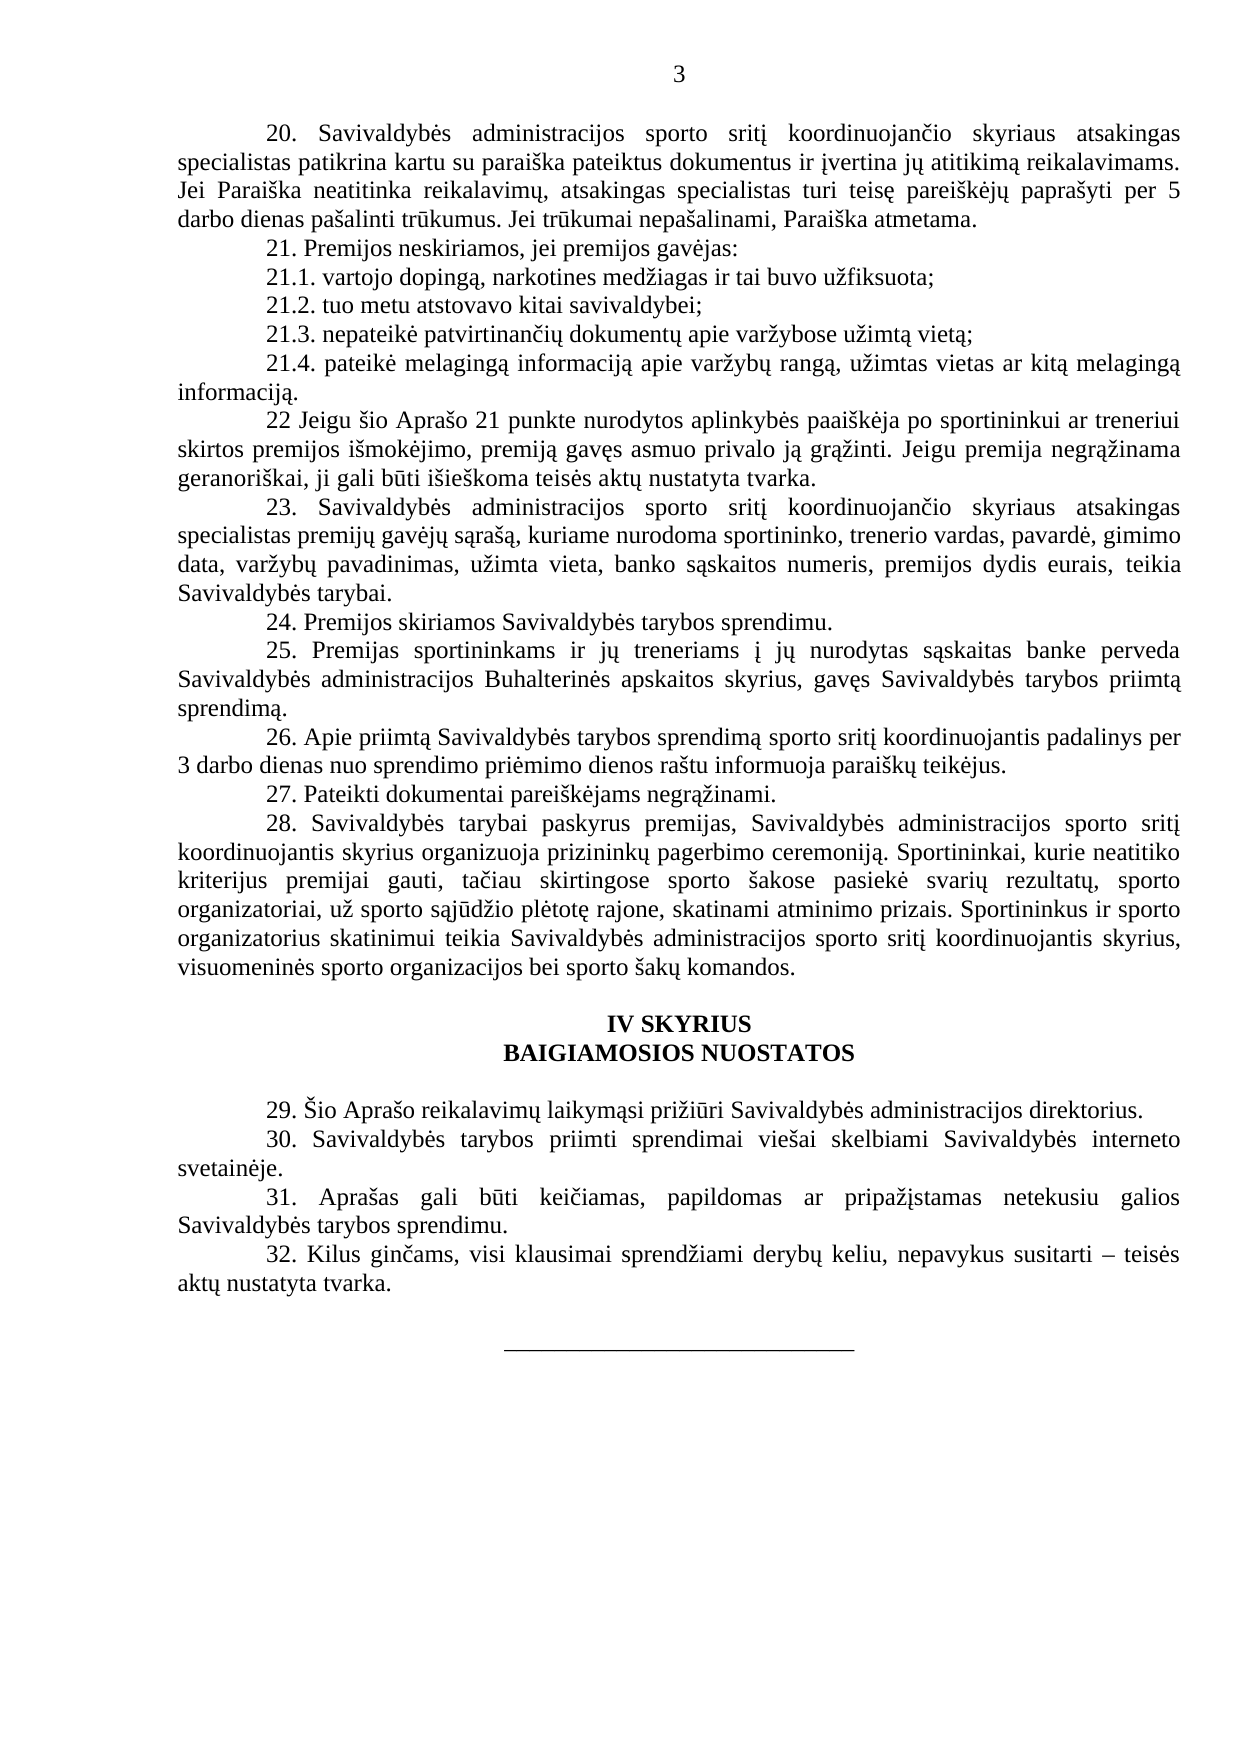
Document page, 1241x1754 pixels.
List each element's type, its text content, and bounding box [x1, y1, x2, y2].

text 26. Apie priimtą Savivaldybės tarybos sprendimą sporto sritį koordinuojantis padalinys per 3 darbo dienas nuo sprendimo priėmimo dienos raštu informuoja paraiškų teikėjus. [177, 722, 1181, 779]
text ____________________________ [177, 1326, 1181, 1354]
text 27. Pateikti dokumentai pareiškėjams negrąžinami. [177, 779, 1179, 808]
text 25. Premijas sportininkams ir jų treneriams į jų nurodytas sąskaitas banke perveda Savivaldybės administracijos Buhalterinės apskaitos skyrius, gavęs Savivaldybės tarybos priimtą sprendimą. [177, 636, 1181, 722]
text BAIGIAMOSIOS NUOSTATOS [177, 1038, 1181, 1067]
text 21. Premijos neskiriamos, jei premijos gavėjas: [177, 233, 1181, 262]
text 21.1. vartojo dopingą, narkotines medžiagas ir tai buvo užfiksuota; [177, 262, 1181, 291]
text 21.3. nepateikė patvirtinančių dokumentų apie varžybose užimtą vietą; [177, 319, 1181, 348]
text 21.2. tuo metu atstovavo kitai savivaldybei; [177, 291, 1181, 319]
text 22 Jeigu šio Aprašo 21 punkte nurodytos aplinkybės paaiškėja po sportininkui ar treneriui skirtos premijos išmokėjimo, premiją gavęs asmuo privalo ją grąžinti. Jeigu premija negrąžinama geranoriškai, ji gali būti išieškoma teisės aktų nustatyta tvarka. [177, 406, 1181, 492]
text 31. Aprašas gali būti keičiamas, papildomas ar pripažįstamas netekusiu galios Savivaldybės tarybos sprendimu. [177, 1182, 1181, 1239]
text IV SKYRIUS [177, 1009, 1181, 1038]
text 30. Savivaldybės tarybos priimti sprendimai viešai skelbiami Savivaldybės interneto svetainėje. [177, 1124, 1181, 1182]
text 28. Savivaldybės tarybai paskyrus premijas, Savivaldybės administracijos sporto sritį koordinuojantis skyrius organizuoja prizininkų pagerbimo ceremoniją. Sportininkai, kurie neatitiko kriterijus premijai gauti, tačiau skirtingose sporto šakose pasiekė svarių rezultatų, sporto organizatoriai, už sporto sąjūdžio plėtotę rajone, skatinami atminimo prizais. Sportininkus ir sporto organizatorius skatinimui teikia Savivaldybės administracijos sporto sritį koordinuojantis skyrius, visuomeninės sporto organizacijos bei sporto šakų komandos. [177, 808, 1181, 981]
text 32. Kilus ginčams, visi klausimai sprendžiami derybų keliu, nepavykus susitarti – teisės aktų nustatyta tvarka. [177, 1239, 1181, 1297]
text 21.4. pateikė melagingą informaciją apie varžybų rangą, užimtas vietas ar kitą melagingą informaciją. [177, 348, 1181, 406]
text 23. Savivaldybės administracijos sporto sritį koordinuojančio skyriaus atsakingas specialistas premijų gavėjų sąrašą, kuriame nurodoma sportininko, trenerio vardas, pavardė, gimimo data, varžybų pavadinimas, užimta vieta, banko sąskaitos numeris, premijos dydis eurais, teikia Savivaldybės tarybai. [177, 492, 1181, 607]
text 24. Premijos skiriamos Savivaldybės tarybos sprendimu. [177, 607, 1181, 636]
text 20. Savivaldybės administracijos sporto sritį koordinuojančio skyriaus atsakingas specialistas patikrina kartu su paraiška pateiktus dokumentus ir įvertina jų atitikimą reikalavimams. Jei Paraiška neatitinka reikalavimų, atsakingas specialistas turi teisę pareiškėjų paprašyti per 5 darbo dienas pašalinti trūkumus. Jei trūkumai nepašalinami, Paraiška atmetama. [177, 118, 1181, 233]
text 29. Šio Aprašo reikalavimų laikymąsi prižiūri Savivaldybės administracijos direktorius. [177, 1096, 1181, 1124]
